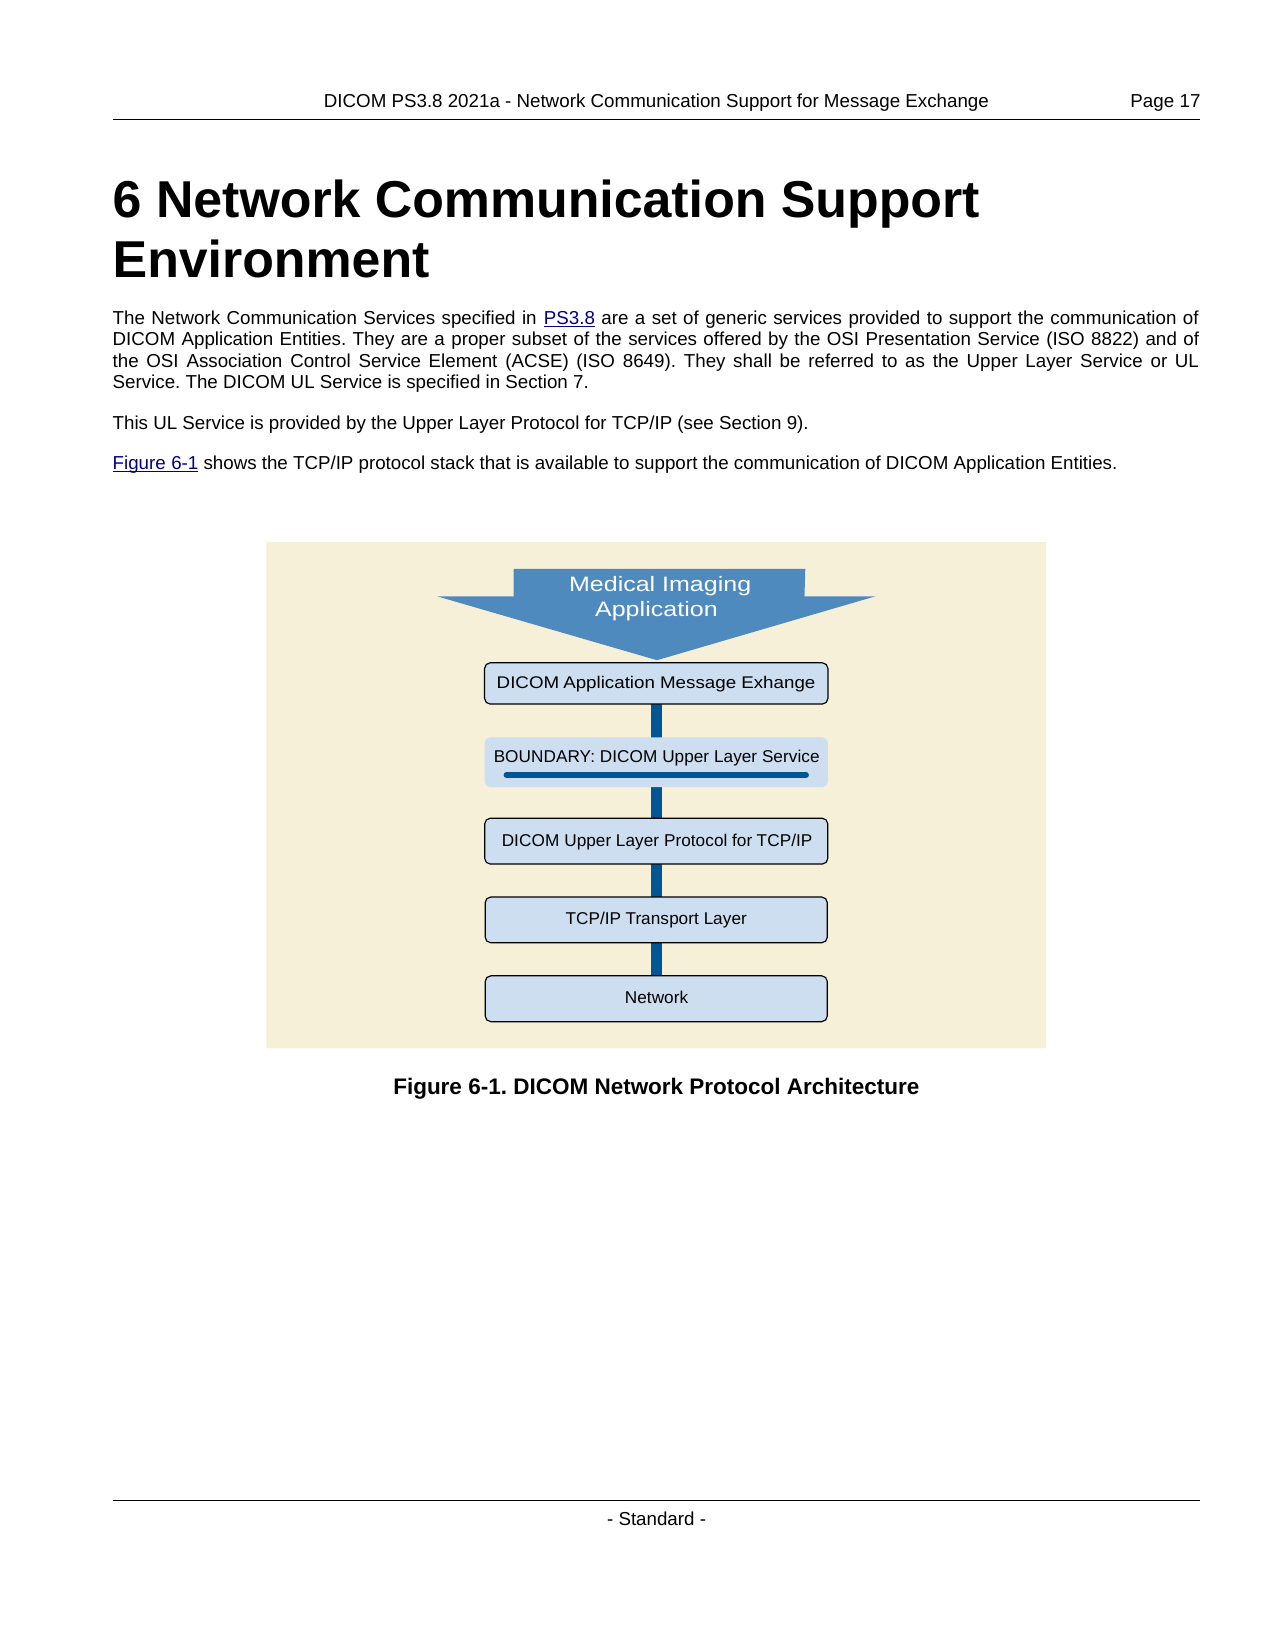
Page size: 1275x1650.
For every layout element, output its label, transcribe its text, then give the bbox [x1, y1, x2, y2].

text Figure 6-1 shows the TCP/IP protocol stack that is available to support the communication of DICOM Application Entities. [112, 452, 1200, 473]
text 6 Network Communication Support Environment [112, 169, 1200, 288]
text Figure 6-1. DICOM Network Protocol Architecture [112, 1073, 1200, 1099]
text The Network Communication Services specified in PS3.8 are a set of generic services provided to support the communication of DICOM Application Entities. They are a proper subset of the services offered by the OSI Presentation Service (ISO 8822) and of the OSI Association Control Service Element (ACSE) (ISO 8649). They shall be referred to as the Upper Layer Service or UL Service. The DICOM UL Service is specified in Section 7. [112, 307, 1200, 393]
text This UL Service is provided by the Upper Layer Protocol for TCP/IP (see Section 9). [112, 412, 1200, 433]
